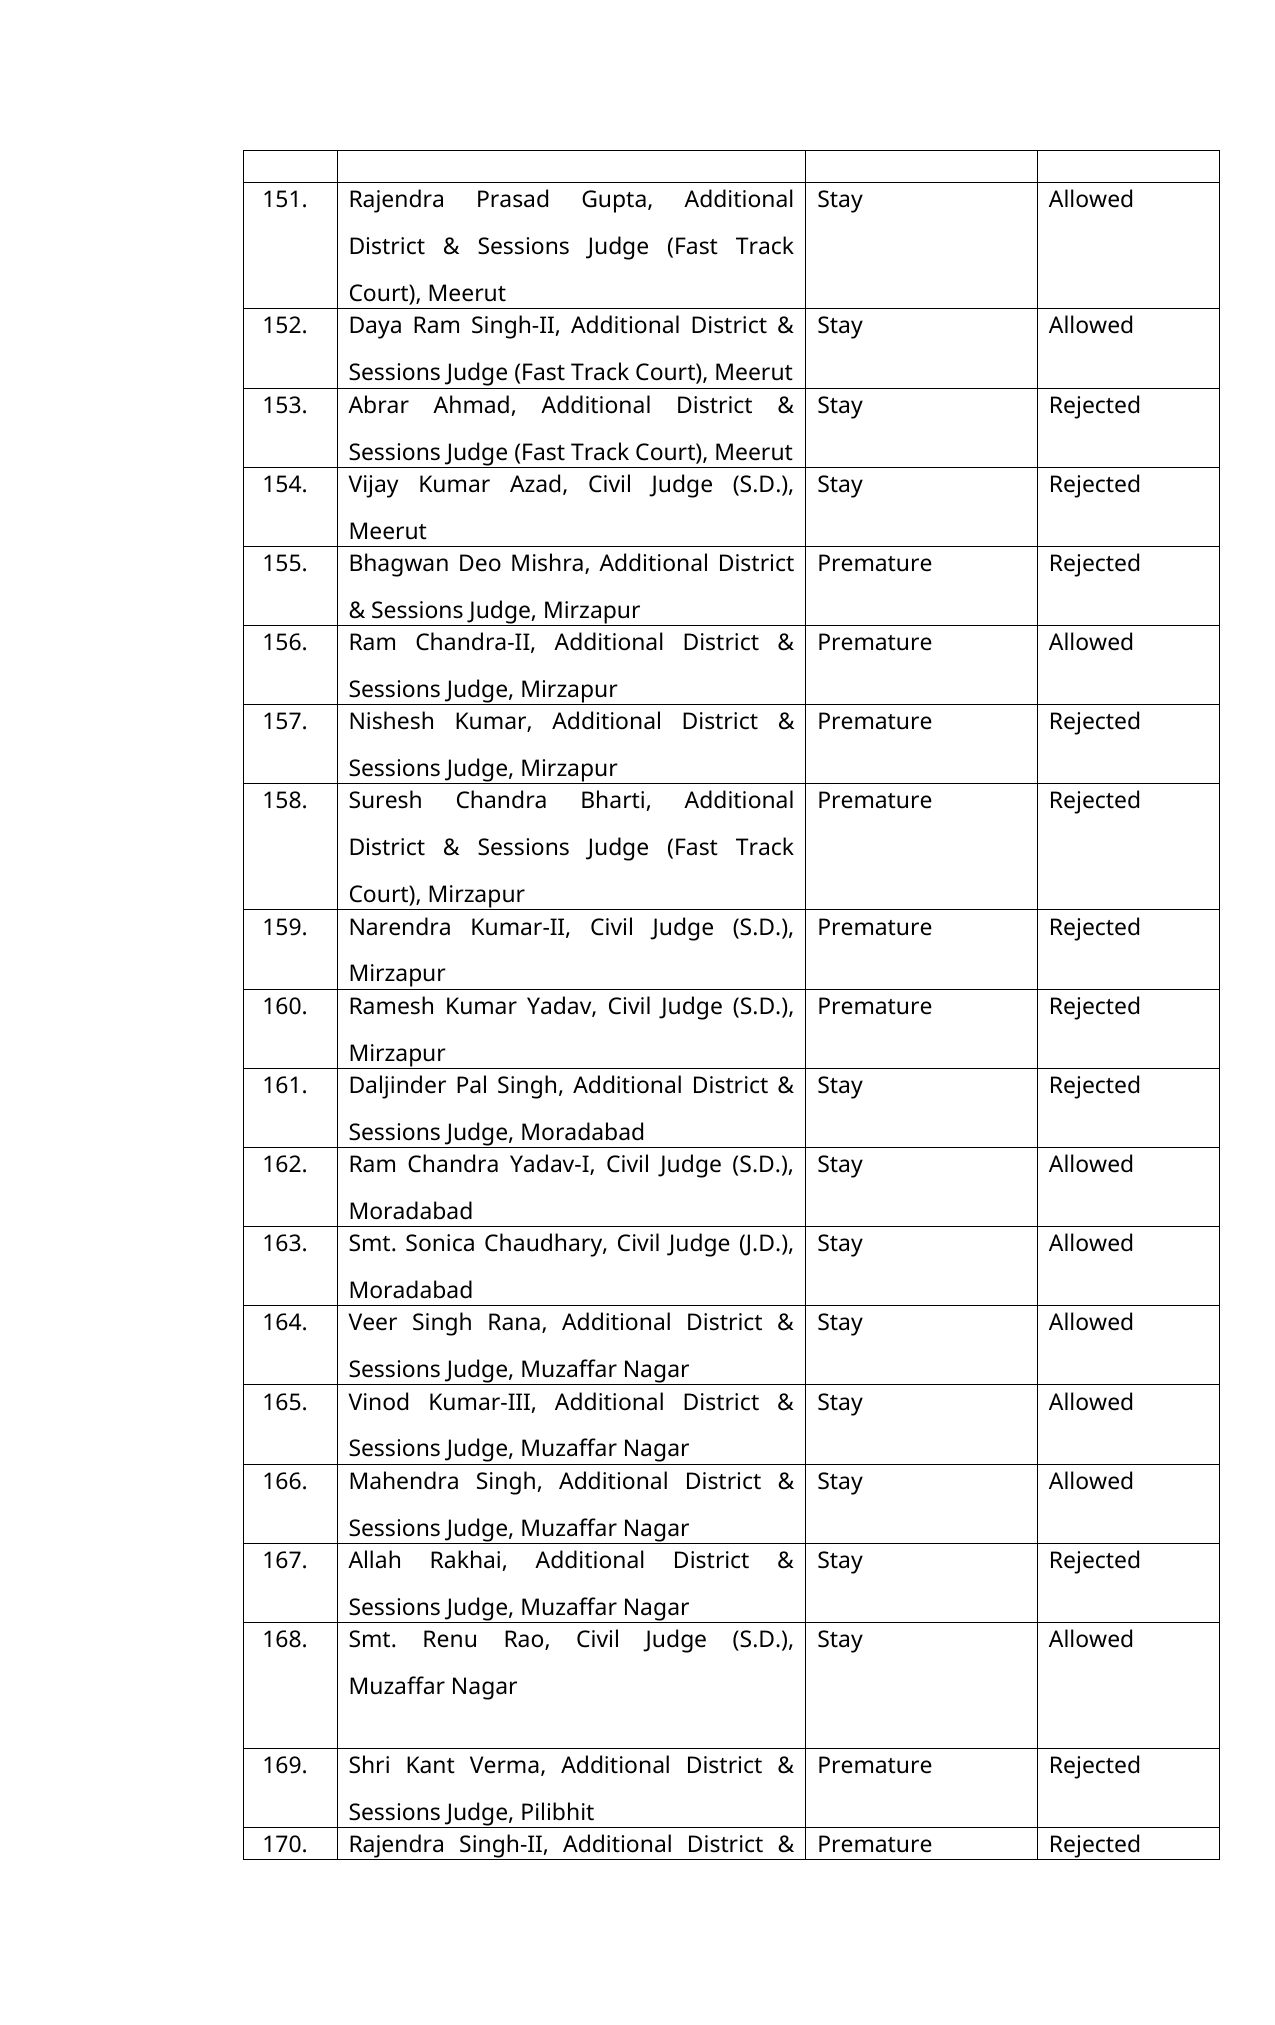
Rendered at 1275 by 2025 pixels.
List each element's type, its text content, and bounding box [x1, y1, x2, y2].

table_cell Allowed [1038, 1623, 1219, 1748]
table_cell Ram Chandra-II, Additional District & Sessions Judge, Mirzapur [338, 626, 805, 704]
table_cell Stay [806, 1465, 1037, 1543]
table_cell [244, 183, 337, 308]
table_cell [1038, 151, 1219, 182]
table_cell Allowed [1038, 1148, 1219, 1226]
table_cell [244, 990, 337, 1068]
table_cell Rejected [1038, 1749, 1219, 1827]
table_cell Nishesh Kumar, Additional District & Sessions Judge, Mirzapur [338, 705, 805, 783]
table_cell Premature [806, 1828, 1037, 1859]
table_cell Rejected [1038, 990, 1219, 1068]
table_cell Premature [806, 784, 1037, 909]
table_cell Smt. Renu Rao, Civil Judge (S.D.), Muzaffar Nagar [338, 1623, 805, 1748]
table_cell Allowed [1038, 1385, 1219, 1463]
table_cell Allowed [1038, 1227, 1219, 1305]
table_cell [244, 468, 337, 546]
table_cell Stay [806, 309, 1037, 387]
table_cell Vinod Kumar-III, Additional District & Sessions Judge, Muzaffar Nagar [338, 1385, 805, 1463]
table_cell Rejected [1038, 705, 1219, 783]
table_cell Narendra Kumar-II, Civil Judge (S.D.), Mirzapur [338, 910, 805, 988]
table_cell Rejected [1038, 1544, 1219, 1622]
table_cell [244, 1227, 337, 1305]
table_cell Smt. Sonica Chaudhary, Civil Judge (J.D.), Moradabad [338, 1227, 805, 1305]
table_cell [244, 784, 337, 909]
table_cell Stay [806, 1227, 1037, 1305]
table_cell Allowed [1038, 626, 1219, 704]
table_cell Daya Ram Singh-II, Additional District & Sessions Judge (Fast Track Court), Meerut [338, 309, 805, 387]
table_cell Vijay Kumar Azad, Civil Judge (S.D.), Meerut [338, 468, 805, 546]
table_cell Allowed [1038, 1465, 1219, 1543]
table_cell [806, 151, 1037, 182]
table_cell Stay [806, 1385, 1037, 1463]
table_cell Abrar Ahmad, Additional District & Sessions Judge (Fast Track Court), Meerut [338, 389, 805, 467]
table_cell Rejected [1038, 468, 1219, 546]
table_cell [244, 1465, 337, 1543]
table_cell Mahendra Singh, Additional District & Sessions Judge, Muzaffar Nagar [338, 1465, 805, 1543]
table_cell Rejected [1038, 389, 1219, 467]
table_cell Stay [806, 1306, 1037, 1384]
table_cell Premature [806, 547, 1037, 625]
table_cell Rejected [1038, 1828, 1219, 1859]
table_cell [244, 705, 337, 783]
table_cell Rajendra Prasad Gupta, Additional District & Sessions Judge (Fast Track Court), Meerut [338, 183, 805, 308]
table_cell Rajendra Singh-II, Additional District & [338, 1828, 805, 1859]
table_cell Allowed [1038, 309, 1219, 387]
table_cell Stay [806, 389, 1037, 467]
table_cell Premature [806, 705, 1037, 783]
table_cell Bhagwan Deo Mishra, Additional District & Sessions Judge, Mirzapur [338, 547, 805, 625]
table_cell Premature [806, 990, 1037, 1068]
table_cell Rejected [1038, 910, 1219, 988]
table_cell Veer Singh Rana, Additional District & Sessions Judge, Muzaffar Nagar [338, 1306, 805, 1384]
table_cell [244, 1385, 337, 1463]
table_cell Premature [806, 626, 1037, 704]
table_cell Rejected [1038, 1069, 1219, 1147]
table_cell [338, 151, 805, 182]
table_cell Premature [806, 1749, 1037, 1827]
table_cell Stay [806, 468, 1037, 546]
table_cell Stay [806, 1148, 1037, 1226]
table_cell Rejected [1038, 784, 1219, 909]
table_cell [244, 1069, 337, 1147]
table_cell [244, 547, 337, 625]
table_cell [244, 626, 337, 704]
table_cell [244, 1148, 337, 1226]
table_cell Premature [806, 910, 1037, 988]
table_cell [244, 389, 337, 467]
table_cell Allowed [1038, 1306, 1219, 1384]
table_cell [244, 1623, 337, 1748]
table_cell Stay [806, 1069, 1037, 1147]
table_cell [244, 151, 337, 182]
table_cell [244, 1306, 337, 1384]
table_cell Stay [806, 183, 1037, 308]
table_cell Rejected [1038, 547, 1219, 625]
table_cell [244, 1544, 337, 1622]
table_cell Allah Rakhai, Additional District & Sessions Judge, Muzaffar Nagar [338, 1544, 805, 1622]
table_cell [244, 910, 337, 988]
table_cell Ram Chandra Yadav-I, Civil Judge (S.D.), Moradabad [338, 1148, 805, 1226]
table_cell Ramesh Kumar Yadav, Civil Judge (S.D.), Mirzapur [338, 990, 805, 1068]
table_cell Suresh Chandra Bharti, Additional District & Sessions Judge (Fast Track Court), Mirzapur [338, 784, 805, 909]
table_cell Daljinder Pal Singh, Additional District & Sessions Judge, Moradabad [338, 1069, 805, 1147]
table_cell Stay [806, 1544, 1037, 1622]
table_cell Stay [806, 1623, 1037, 1748]
table_cell Shri Kant Verma, Additional District & Sessions Judge, Pilibhit [338, 1749, 805, 1827]
table_cell [244, 1749, 337, 1827]
table_cell [244, 1828, 337, 1859]
table_cell [244, 309, 337, 387]
table_cell Allowed [1038, 183, 1219, 308]
